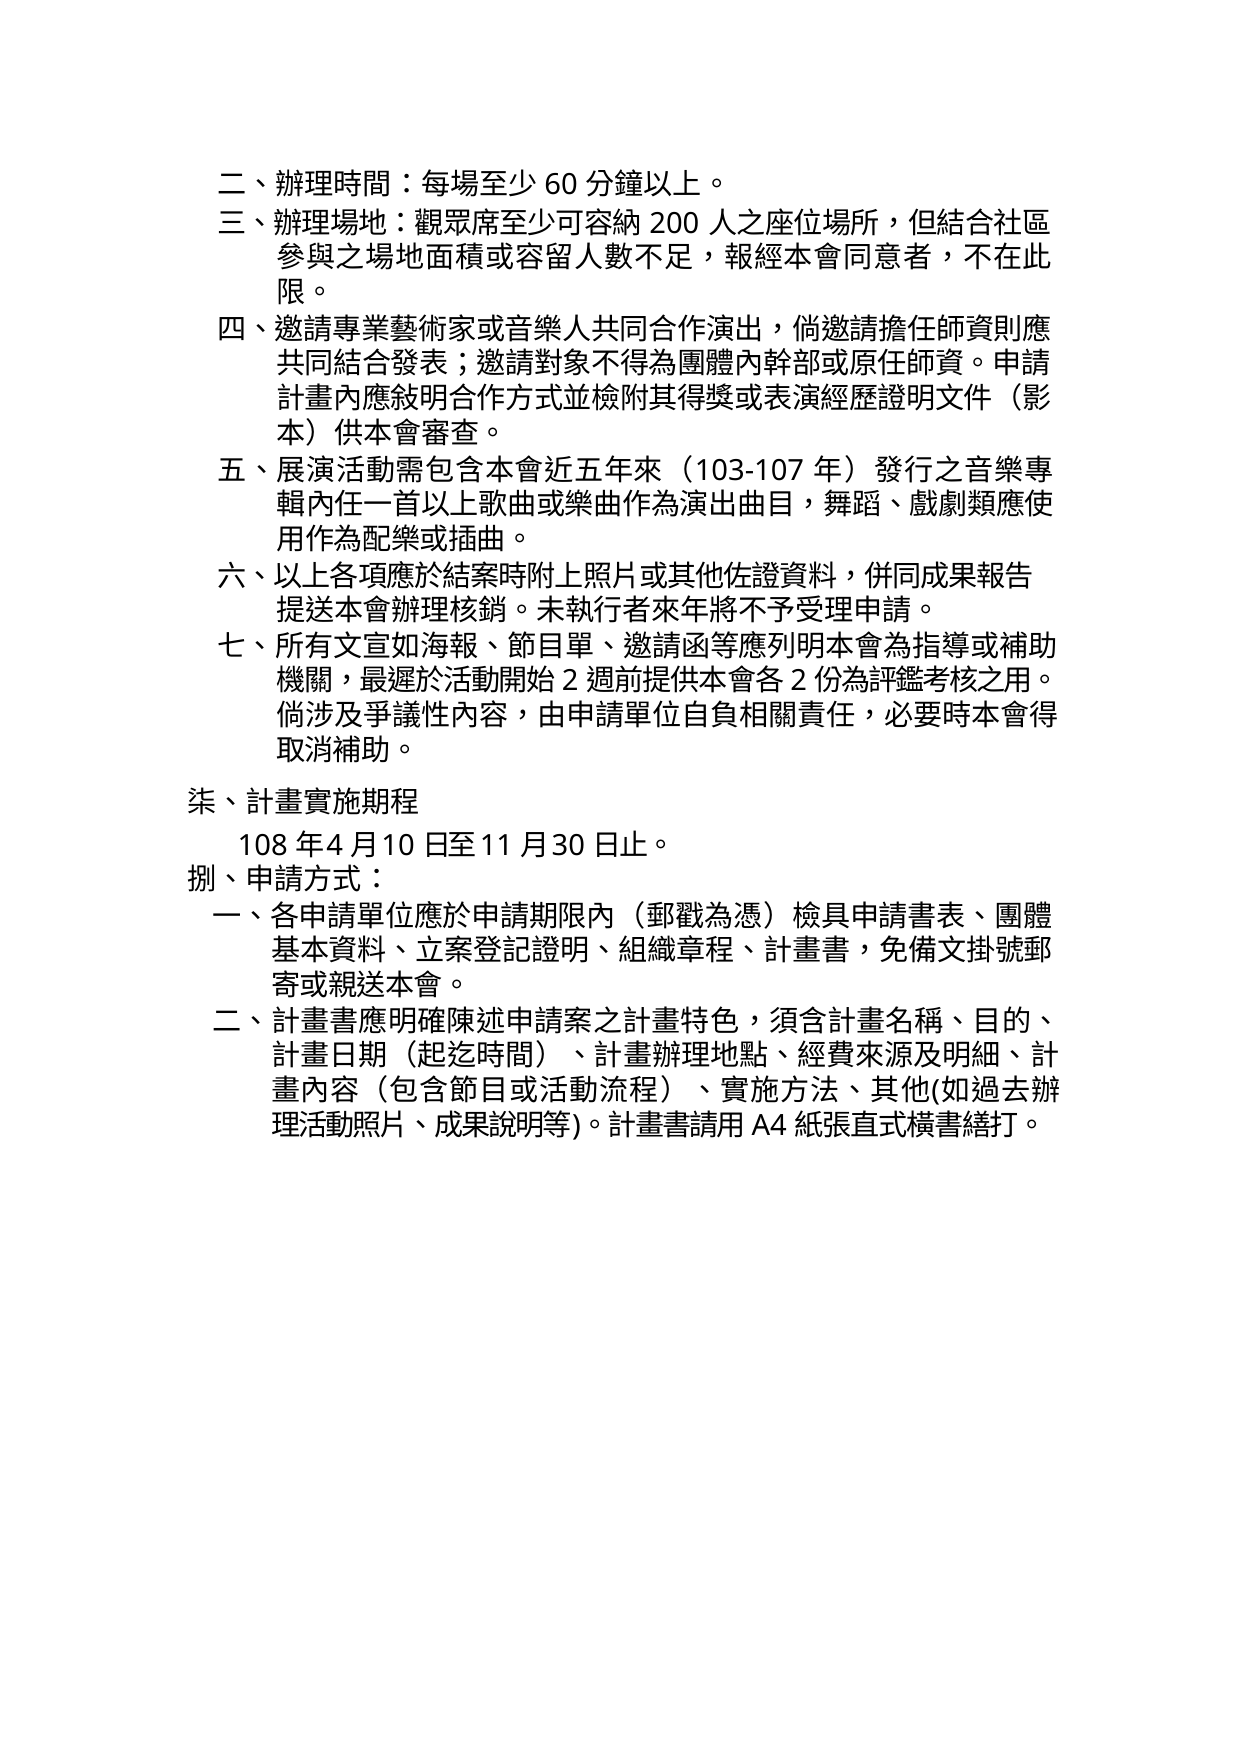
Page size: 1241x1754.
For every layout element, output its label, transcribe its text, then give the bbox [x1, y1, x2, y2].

text 三、辦理場地：觀眾席至少可容納 200 人之座位場所，但結合社區參與之場地面積或容留人數不足，報經本會同意者，不在此限。 [217, 206, 1053, 311]
text 柒、計畫實施期程 [187, 769, 1198, 823]
text 五、展演活動需包含本會近五年來（103-107 年）發行之音樂專輯內任一首以上歌曲或樂曲作為演出曲目，舞蹈、戲劇類應使用作為配樂或插曲。 [217, 452, 1054, 558]
text 二、辦理時間：每場至少 60 分鐘以上。 [217, 158, 1198, 204]
text 108 年 4 月 10 日至 11 月 30 日止。捌、申請方式： [187, 826, 683, 898]
text 一、各申請單位應於申請期限內（郵戳為憑）檢具申請書表、團體基本資料、立案登記證明、組織章程、計畫書，免備文掛號郵寄或親送本會。 [212, 898, 1054, 1003]
text 六、以上各項應於結案時附上照片或其他佐證資料，併同成果報告提送本會辦理核銷。未執行者來年將不予受理申請。 [217, 558, 1053, 628]
text 四、邀請專業藝術家或音樂人共同合作演出，倘邀請擔任師資則應共同結合發表；邀請對象不得為團體內幹部或原任師資。申請計畫內應敍明合作方式並檢附其得獎或表演經歷證明文件（影本）供本會審查。 [217, 311, 1053, 452]
text 七、所有文宣如海報、節目單、邀請函等應列明本會為指導或補助機關，最遲於活動開始2 週前提供本會各2 份為評鑑考核之用。倘涉及爭議性內容，由申請單位自負相關責任，必要時本會得取消補助。 [217, 628, 1061, 769]
text 二、計畫書應明確陳述申請案之計畫特色，須含計畫名稱、目的、計畫日期（起迄時間）、計畫辦理地點、經費來源及明細、計畫內容（包含節目或活動流程）、實施方法、其他(如過去辦理活動照片、成果說明等)。計畫書請用A4 紙張直式橫書繕打。 [212, 1004, 1060, 1144]
